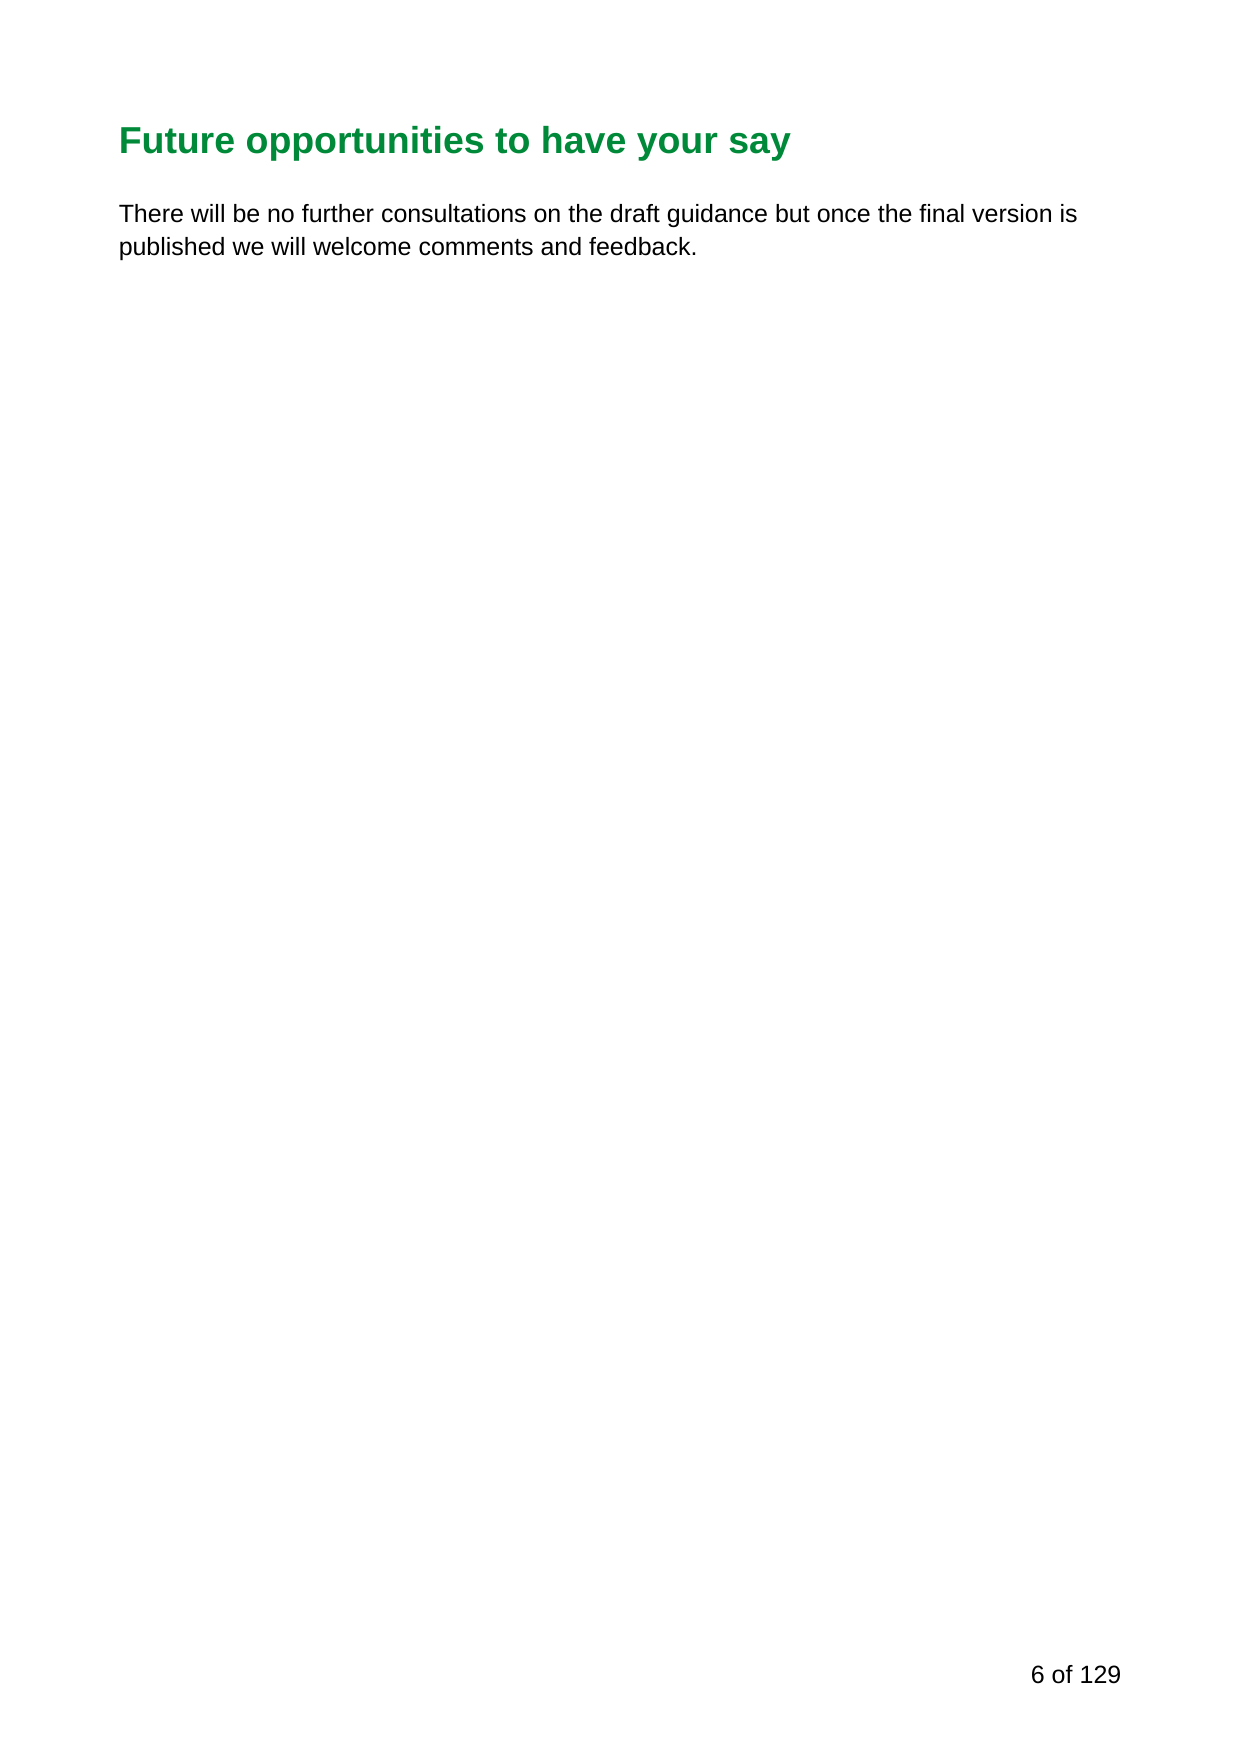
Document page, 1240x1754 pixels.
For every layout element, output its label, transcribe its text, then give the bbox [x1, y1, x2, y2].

text There will be no further consultations on the draft guidance but once the final version is published we will welcome comments and feedback. [118, 199, 1121, 261]
subtitle Future opportunities to have your say [118, 118, 1121, 162]
